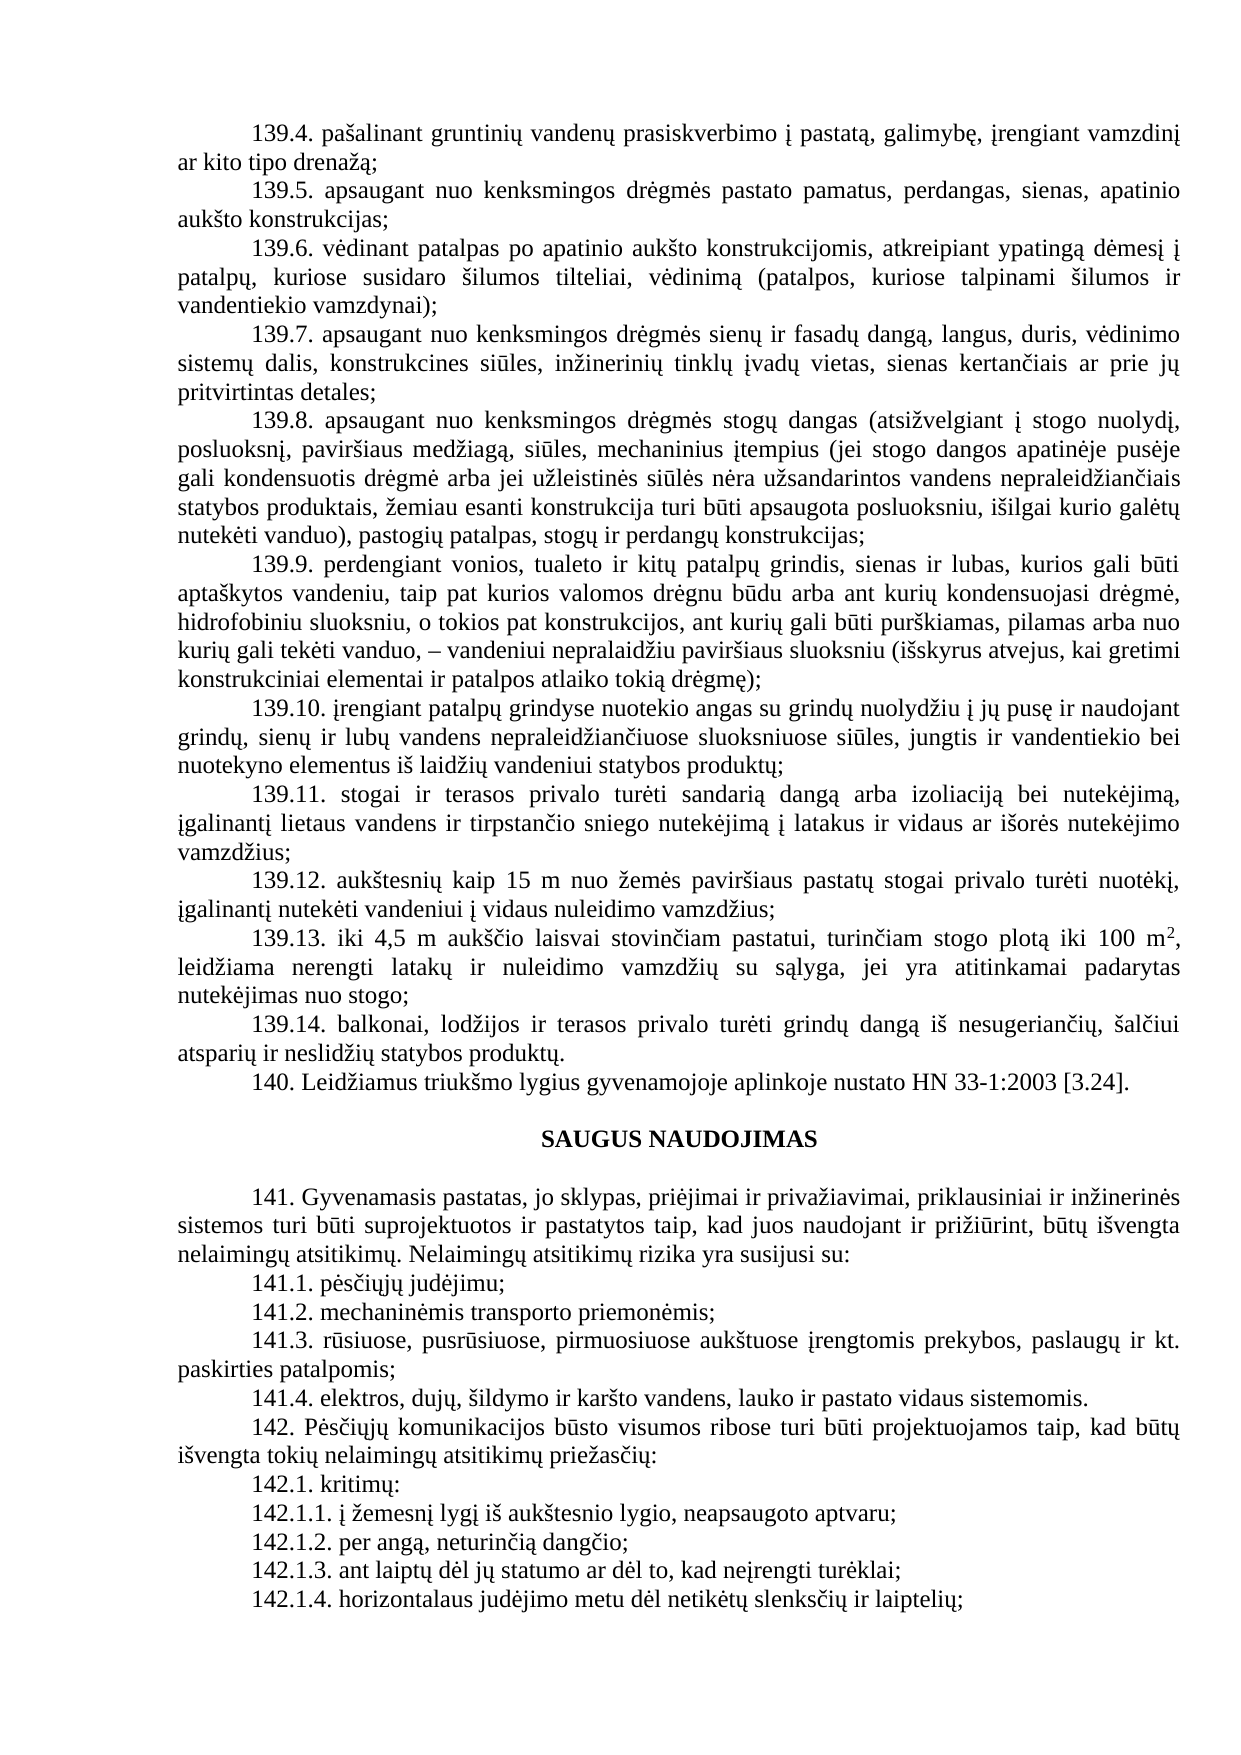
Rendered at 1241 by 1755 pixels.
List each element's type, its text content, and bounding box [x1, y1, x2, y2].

text 139.10. įrengiant patalpų grindyse nuotekio angas su grindų nuolydžiu į jų pusę ir naudojant grindų, sienų ir lubų vandens nepraleidžiančiuose sluoksniuose siūles, jungtis ir vandentiekio bei nuotekyno elementus iš laidžių vandeniui statybos produktų; [177, 693, 1181, 779]
text 142.1.2. per angą, neturinčią dangčio; [177, 1527, 1181, 1556]
text 139.6. vėdinant patalpas po apatinio aukšto konstrukcijomis, atkreipiant ypatingą dėmesį į patalpų, kuriose susidaro šilumos tilteliai, vėdinimą (patalpos, kuriose talpinami šilumos ir vandentiekio vamzdynai); [177, 233, 1181, 319]
text 139.7. apsaugant nuo kenksmingos drėgmės sienų ir fasadų dangą, langus, duris, vėdinimo sistemų dalis, konstrukcines siūles, inžinerinių tinklų įvadų vietas, sienas kertančiais ar prie jų pritvirtintas detales; [177, 319, 1181, 406]
text 139.8. apsaugant nuo kenksmingos drėgmės stogų dangas (atsižvelgiant į stogo nuolydį, posluoksnį, paviršiaus medžiagą, siūles, mechaninius įtempius (jei stogo dangos apatinėje pusėje gali kondensuotis drėgmė arba jei užleistinės siūlės nėra užsandarintos vandens nepraleidžiančiais statybos produktais, žemiau esanti konstrukcija turi būti apsaugota posluoksniu, išilgai kurio galėtų nutekėti vanduo), pastogių patalpas, stogų ir perdangų konstrukcijas; [177, 406, 1181, 549]
text 139.13. iki 4,5 m aukščio laisvai stovinčiam pastatui, turinčiam stogo plotą iki 100 m2, leidžiama nerengti latakų ir nuleidimo vamzdžių su sąlyga, jei yra atitinkamai padarytas nutekėjimas nuo stogo; [177, 923, 1181, 1009]
text 139.4. pašalinant gruntinių vandenų prasiskverbimo į pastatą, galimybę, įrengiant vamzdinį ar kito tipo drenažą; [177, 118, 1181, 176]
text 141.1. pėsčiųjų judėjimu; [177, 1268, 1181, 1297]
text 140. Leidžiamus triukšmo lygius gyvenamojoje aplinkoje nustato HN 33-1:2003 [3.24]. [177, 1067, 1181, 1096]
text 142.1. kritimų: [177, 1469, 1181, 1498]
text SAUGUS NAUDOJIMAS [177, 1124, 1181, 1153]
text 141.3. rūsiuose, pusrūsiuose, pirmuosiuose aukštuose įrengtomis prekybos, paslaugų ir kt. paskirties patalpomis; [177, 1326, 1181, 1383]
text 142. Pėsčiųjų komunikacijos būsto visumos ribose turi būti projektuojamos taip, kad būtų išvengta tokių nelaimingų atsitikimų priežasčių: [177, 1412, 1181, 1469]
text 141.4. elektros, dujų, šildymo ir karšto vandens, lauko ir pastato vidaus sistemomis. [177, 1383, 1181, 1412]
text 139.11. stogai ir terasos privalo turėti sandarią dangą arba izoliaciją bei nutekėjimą, įgalinantį lietaus vandens ir tirpstančio sniego nutekėjimą į latakus ir vidaus ar išorės nutekėjimo vamzdžius; [177, 779, 1181, 866]
text 141.2. mechaninėmis transporto priemonėmis; [177, 1297, 1181, 1326]
text 141. Gyvenamasis pastatas, jo sklypas, priėjimai ir privažiavimai, priklausiniai ir inžinerinės sistemos turi būti suprojektuotos ir pastatytos taip, kad juos naudojant ir prižiūrint, būtų išvengta nelaimingų atsitikimų. Nelaimingų atsitikimų rizika yra susijusi su: [177, 1182, 1181, 1268]
text 139.9. perdengiant vonios, tualeto ir kitų patalpų grindis, sienas ir lubas, kurios gali būti aptaškytos vandeniu, taip pat kurios valomos drėgnu būdu arba ant kurių kondensuojasi drėgmė, hidrofobiniu sluoksniu, o tokios pat konstrukcijos, ant kurių gali būti purškiamas, pilamas arba nuo kurių gali tekėti vanduo, – vandeniui nepralaidžiu paviršiaus sluoksniu (išskyrus atvejus, kai gretimi konstrukciniai elementai ir patalpos atlaiko tokią drėgmę); [177, 549, 1181, 693]
text 139.5. apsaugant nuo kenksmingos drėgmės pastato pamatus, perdangas, sienas, apatinio aukšto konstrukcijas; [177, 176, 1181, 233]
text 142.1.4. horizontalaus judėjimo metu dėl netikėtų slenksčių ir laiptelių; [177, 1584, 1181, 1613]
text 142.1.1. į žemesnį lygį iš aukštesnio lygio, neapsaugoto aptvaru; [177, 1498, 1181, 1527]
text 139.14. balkonai, lodžijos ir terasos privalo turėti grindų dangą iš nesugeriančių, šalčiui atsparių ir neslidžių statybos produktų. [177, 1009, 1181, 1067]
text 139.12. aukštesnių kaip 15 m nuo žemės paviršiaus pastatų stogai privalo turėti nuotėkį, įgalinantį nutekėti vandeniui į vidaus nuleidimo vamzdžius; [177, 866, 1181, 923]
text 142.1.3. ant laiptų dėl jų statumo ar dėl to, kad neįrengti turėklai; [177, 1556, 1181, 1584]
